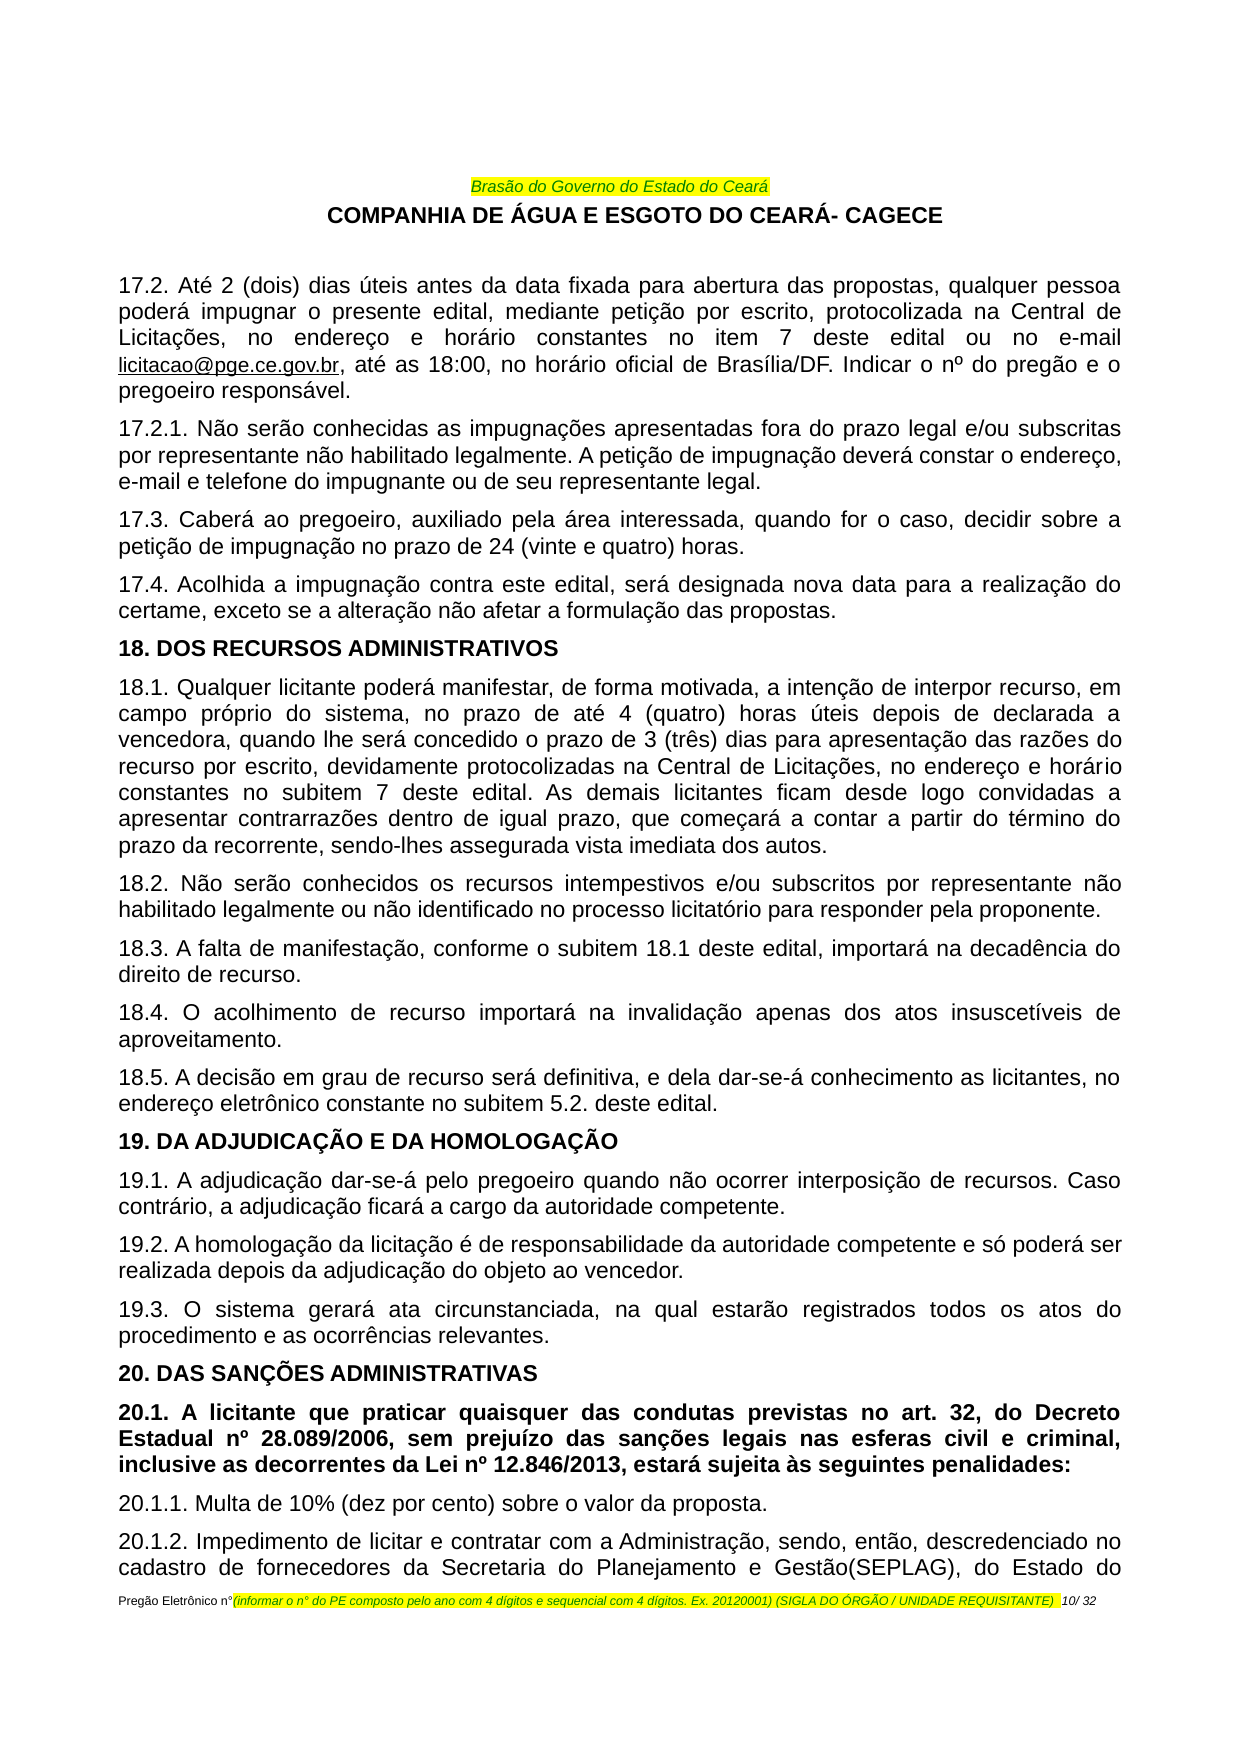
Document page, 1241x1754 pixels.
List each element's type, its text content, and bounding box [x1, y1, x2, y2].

text 18.4. O acolhimento de recurso importará na invalidação apenas dos atos insuscetíveis de aproveitamento. [118, 999, 1122, 1052]
text 17.2. Até 2 (dois) dias úteis antes da data fixada para abertura das propostas, qualquer pessoa poderá impugnar o presente edital, mediante petição por escrito, protocolizada na Central de Licitações, no endereço e horário constantes no item 7 deste edital ou no e-mail licitacao@pge.ce.gov.br, até as 18:00, no horário oficial de Brasília/DF. Indicar o nº do pregão e o pregoeiro responsável. [118, 272, 1122, 403]
text 18.2. Não serão conhecidos os recursos intempestivos e/ou subscritos por representante não habilitado legalmente ou não identificado no processo licitatório para responder pela proponente. [118, 870, 1122, 923]
text 18.3. A falta de manifestação, conforme o subitem 18.1 deste edital, importará na decadência do direito de recurso. [118, 934, 1122, 987]
text 17.4. Acolhida a impugnação contra este edital, será designada nova data para a realização do certame, exceto se a alteração não afetar a formulação das propostas. [118, 571, 1122, 623]
text 18.1. Qualquer licitante poderá manifestar, de forma motivada, a intenção de interpor recurso, em campo próprio do sistema, no prazo de até 4 (quatro) horas úteis depois de declarada a vencedora, quando lhe será concedido o prazo de 3 (três) dias para apresentação das razões do recurso por escrito, devidamente protocolizadas na Central de Licitações, no endereço e horário constantes no subitem 7 deste edital. As demais licitantes ficam desde logo convidadas a apresentar contrarrazões dentro de igual prazo, que começará a contar a partir do término do prazo da recorrente, sendo-lhes assegurada vista imediata dos autos. [118, 674, 1122, 858]
text 18. DOS RECURSOS ADMINISTRATIVOS [118, 635, 1122, 662]
text 19. DA ADJUDICAÇÃO E DA HOMOLOGAÇÃO [118, 1128, 1122, 1155]
text 19.1. A adjudicação dar-se-á pelo pregoeiro quando não ocorrer interposição de recursos. Caso contrário, a adjudicação ficará a cargo da autoridade competente. [118, 1167, 1122, 1219]
text 17.2.1. Não serão conhecidas as impugnações apresentadas fora do prazo legal e/ou subscritas por representante não habilitado legalmente. A petição de impugnação deverá constar o endereço, e-mail e telefone do impugnante ou de seu representante legal. [118, 415, 1122, 494]
text 19.3. O sistema gerará ata circunstanciada, na qual estarão registrados todos os atos do procedimento e as ocorrências relevantes. [118, 1296, 1122, 1348]
text 20.1. A licitante que praticar quaisquer das condutas previstas no art. 32, do Decreto Estadual nº 28.089/2006, sem prejuízo das sanções legais nas esferas civil e criminal, inclusive as decorrentes da Lei nº 12.846/2013, estará sujeita às seguintes penalidades: [118, 1398, 1122, 1478]
text 20.1.1. Multa de 10% (dez por cento) sobre o valor da proposta. [118, 1489, 1122, 1516]
text 20.1.2. Impedimento de licitar e contratar com a Administração, sendo, então, descredenciado no cadastro de fornecedores da Secretaria do Planejamento e Gestão(SEPLAG), do Estado do [118, 1528, 1122, 1580]
text 18.5. A decisão em grau de recurso será definitiva, e dela dar-se-á conhecimento as licitantes, no endereço eletrônico constante no subitem 5.2. deste edital. [118, 1064, 1122, 1116]
text 20. DAS SANÇÕES ADMINISTRATIVAS [118, 1360, 1122, 1387]
text 17.3. Caberá ao pregoeiro, auxiliado pela área interessada, quando for o caso, decidir sobre a petição de impugnação no prazo de 24 (vinte e quatro) horas. [118, 506, 1122, 559]
text 19.2. A homologação da licitação é de responsabilidade da autoridade competente e só poderá ser realizada depois da adjudicação do objeto ao vencedor. [118, 1231, 1122, 1284]
